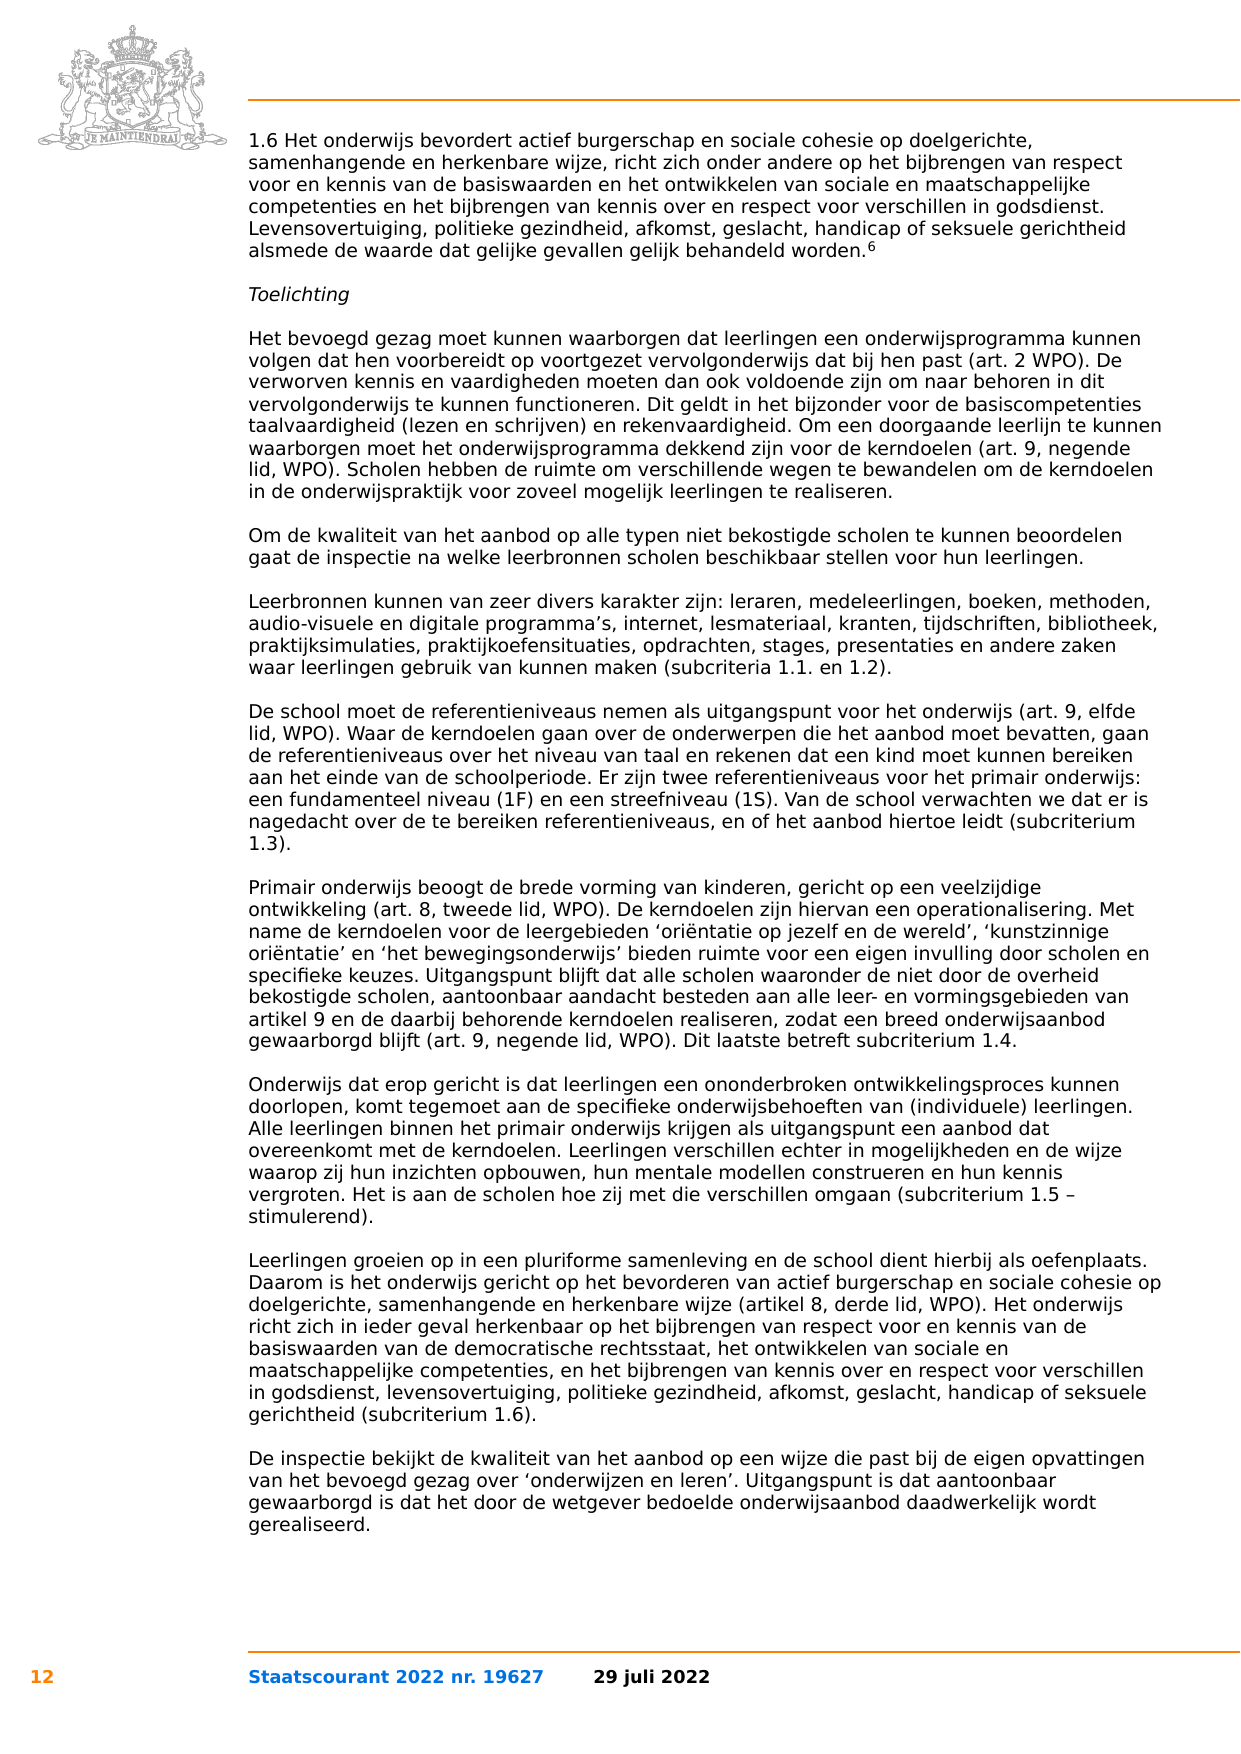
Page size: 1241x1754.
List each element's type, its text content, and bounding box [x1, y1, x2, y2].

text 1.6 Het onderwijs bevordert actief burgerschap en sociale cohesie op doelgerichte, samenhangende en herkenbare wijze, richt zich onder andere op het bijbrengen van respect voor en kennis van de basiswaarden en het ontwikkelen van sociale en maatschappelijke competenties en het bijbrengen van kennis over en respect voor verschillen in godsdienst. Levensovertuiging, politieke gezindheid, afkomst, geslacht, handicap of seksuele gerichtheid alsmede de waarde dat gelijke gevallen gelijk behandeld worden.6 [248, 130, 1163, 262]
text Leerlingen groeien op in een pluriforme samenleving en de school dient hierbij als oefenplaats. Daarom is het onderwijs gericht op het bevorderen van actief burgerschap en sociale cohesie op doelgerichte, samenhangende en herkenbare wijze (artikel 8, derde lid, WPO). Het onderwijs richt zich in ieder geval herkenbaar op het bijbrengen van respect voor en kennis van de basiswaarden van de democratische rechtsstaat, het ontwikkelen van sociale en maatschappelijke competenties, en het bijbrengen van kennis over en respect voor verschillen in godsdienst, levensovertuiging, politieke gezindheid, afkomst, geslacht, handicap of seksuele gerichtheid (subcriterium 1.6). [248, 1250, 1163, 1426]
text De inspectie bekijkt de kwaliteit van het aanbod op een wijze die past bij de eigen opvattingen van het bevoegd gezag over ‘onderwijzen en leren’. Uitgangspunt is dat aantoonbaar gewaarborgd is dat het door de wetgever bedoelde onderwijsaanbod daadwerkelijk wordt gerealiseerd. [248, 1448, 1163, 1536]
text De school moet de referentieniveaus nemen als uitgangspunt voor het onderwijs (art. 9, elfde lid, WPO). Waar de kerndoelen gaan over de onderwerpen die het aanbod moet bevatten, gaan de referentieniveaus over het niveau van taal en rekenen dat een kind moet kunnen bereiken aan het einde van de schoolperiode. Er zijn twee referentieniveaus voor het primair onderwijs: een fundamenteel niveau (1F) en een streefniveau (1S). Van de school verwachten we dat er is nagedacht over de te bereiken referentieniveaus, en of het aanbod hiertoe leidt (subcriterium 1.3). [248, 701, 1163, 855]
text Onderwijs dat erop gericht is dat leerlingen een ononderbroken ontwikkelingsproces kunnen doorlopen, komt tegemoet aan de specifieke onderwijsbehoeften van (individuele) leerlingen. Alle leerlingen binnen het primair onderwijs krijgen als uitgangspunt een aanbod dat overeenkomt met de kerndoelen. Leerlingen verschillen echter in mogelijkheden en de wijze waarop zij hun inzichten opbouwen, hun mentale modellen construeren en hun kennis vergroten. Het is aan de scholen hoe zij met die verschillen omgaan (subcriterium 1.5 – stimulerend). [248, 1074, 1163, 1228]
text Het bevoegd gezag moet kunnen waarborgen dat leerlingen een onderwijsprogramma kunnen volgen dat hen voorbereidt op voortgezet vervolgonderwijs dat bij hen past (art. 2 WPO). De verworven kennis en vaardigheden moeten dan ook voldoende zijn om naar behoren in dit vervolgonderwijs te kunnen functioneren. Dit geldt in het bijzonder voor de basiscompetenties taalvaardigheid (lezen en schrijven) en rekenvaardigheid. Om een doorgaande leerlijn te kunnen waarborgen moet het onderwijsprogramma dekkend zijn voor de kerndoelen (art. 9, negende lid, WPO). Scholen hebben de ruimte om verschillende wegen te bewandelen om de kerndoelen in de onderwijspraktijk voor zoveel mogelijk leerlingen te realiseren. [248, 327, 1163, 503]
subtitle Toelichting [248, 284, 1163, 306]
text Leerbronnen kunnen van zeer divers karakter zijn: leraren, medeleerlingen, boeken, methoden, audio-visuele en digitale programma’s, internet, lesmateriaal, kranten, tijdschriften, bibliotheek, praktijksimulaties, praktijkoefensituaties, opdrachten, stages, presentaties en andere zaken waar leerlingen gebruik van kunnen maken (subcriteria 1.1. en 1.2). [248, 591, 1163, 679]
picture [38, 25, 227, 150]
text Om de kwaliteit van het aanbod op alle typen niet bekostigde scholen te kunnen beoordelen gaat de inspectie na welke leerbronnen scholen beschikbaar stellen voor hun leerlingen. [248, 525, 1163, 569]
text Primair onderwijs beoogt de brede vorming van kinderen, gericht op een veelzijdige ontwikkeling (art. 8, tweede lid, WPO). De kerndoelen zijn hiervan een operationalisering. Met name de kerndoelen voor de leergebieden ‘oriëntatie op jezelf en de wereld’, ‘kunstzinnige oriëntatie’ en ‘het bewegingsonderwijs’ bieden ruimte voor een eigen invulling door scholen en specifieke keuzes. Uitgangspunt blijft dat alle scholen waaronder de niet door de overheid bekostigde scholen, aantoonbaar aandacht besteden aan alle leer- en vormingsgebieden van artikel 9 en de daarbij behorende kerndoelen realiseren, zodat een breed onderwijsaanbod gewaarborgd blijft (art. 9, negende lid, WPO). Dit laatste betreft subcriterium 1.4. [248, 877, 1163, 1052]
